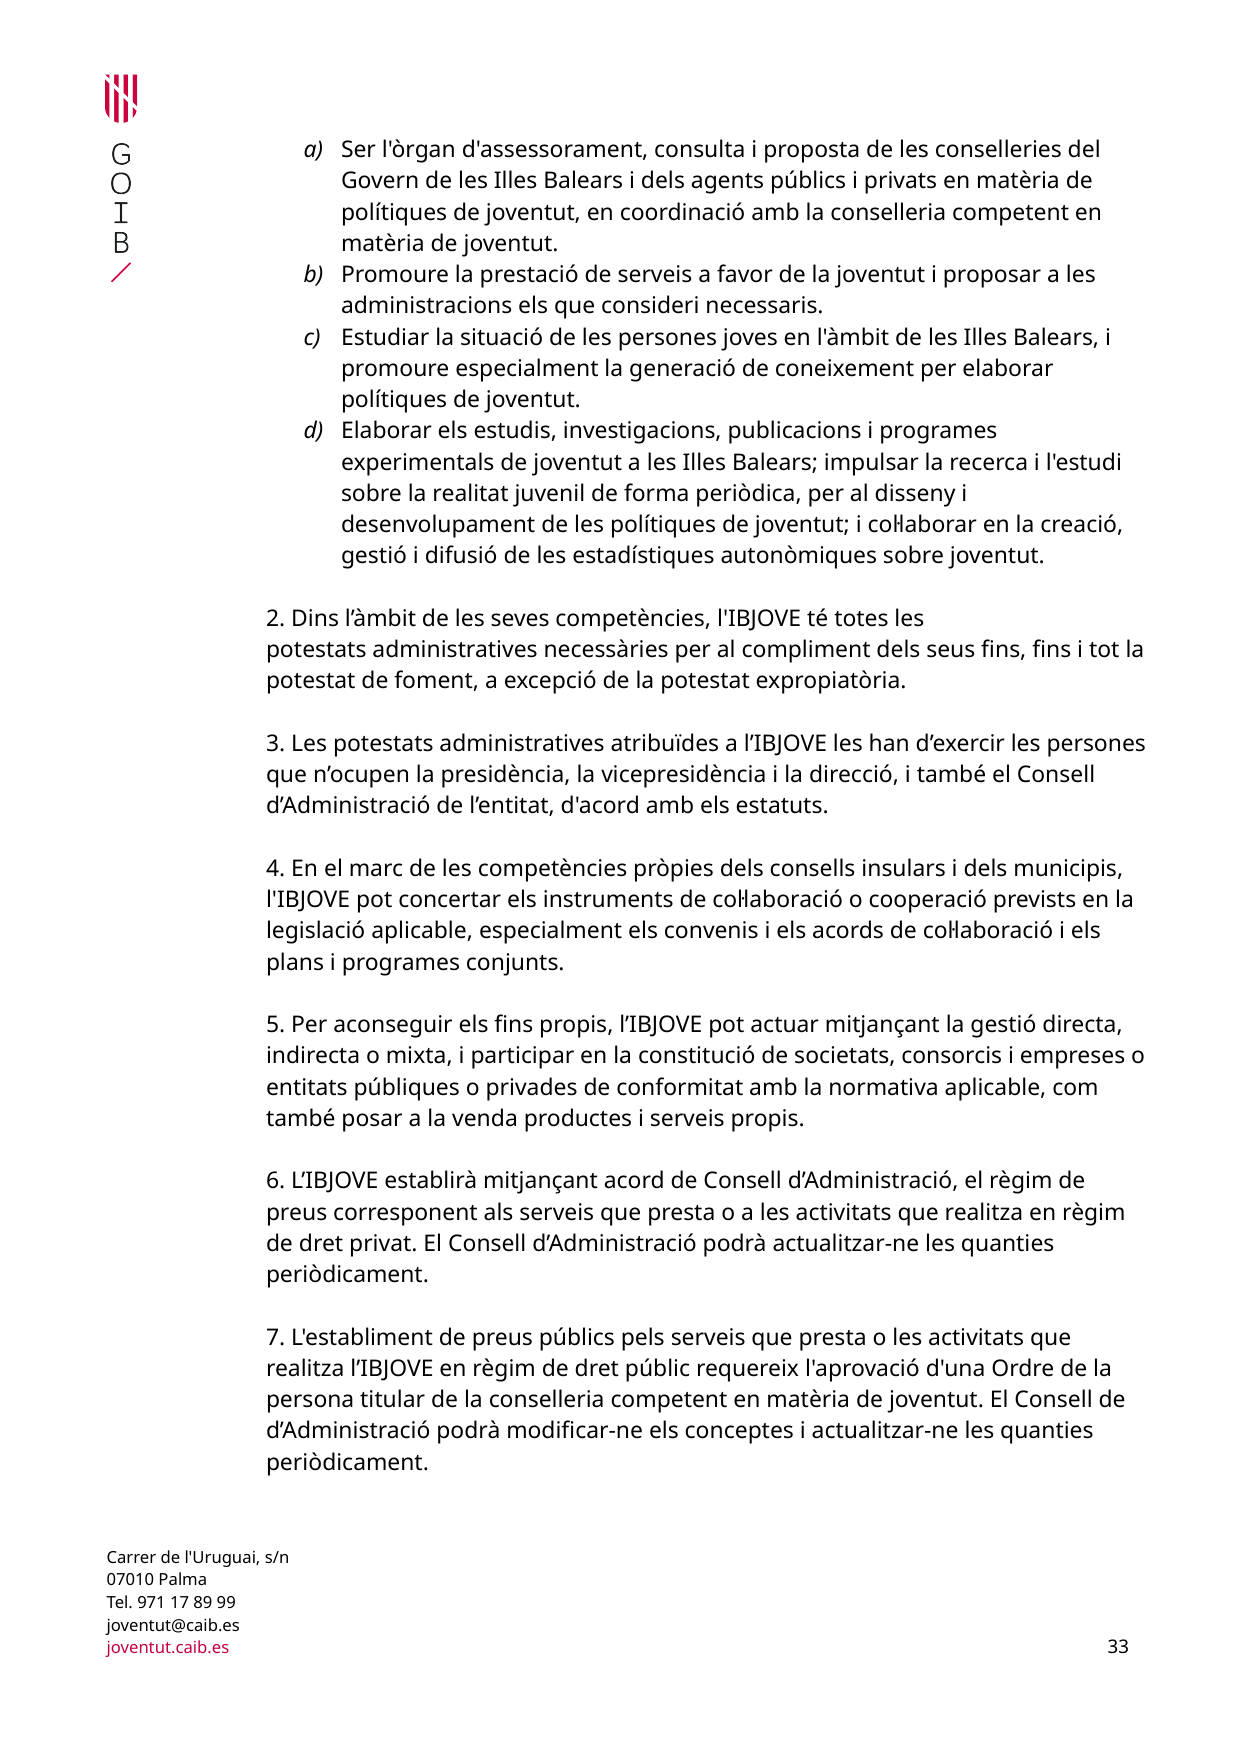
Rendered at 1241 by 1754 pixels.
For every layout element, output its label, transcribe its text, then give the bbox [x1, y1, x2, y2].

list Estudiar la situació de les persones joves en l'àmbit de les Illes Balears, i promoure especialment la generació de coneixement per elaborar polítiques de joventut. [303, 320, 1152, 414]
text 4. En el marc de les competències pròpies dels consells insulars i dels municipis, [266, 852, 1152, 883]
text 5. Per aconseguir els fins propis, l’IBJOVE pot actuar mitjançant la gestió directa, indirecta o mixta, i participar en la constitució de societats, consorcis i empreses o entitats públiques o privades de conformitat amb la normativa aplicable, com també posar a la venda productes i serveis propis. [266, 1008, 1152, 1133]
list Promoure la prestació de serveis a favor de la joventut i proposar a les administracions els que consideri necessaris. [303, 258, 1152, 320]
picture [76, 51, 166, 313]
text 3. Les potestats administratives atribuïdes a l’IBJOVE les han d’exercir les persones que n’ocupen la presidència, la vicepresidència i la direcció, i també el Consell d’Administració de l’entitat, d'acord amb els estatuts. [266, 727, 1152, 820]
text potestat de foment, a excepció de la potestat expropiatòria. [266, 664, 1152, 695]
text potestats administratives necessàries per al compliment dels seus fins, fins i tot la [266, 633, 1152, 664]
text 6. L’IBJOVE establirà mitjançant acord de Consell d’Administració, el règim de preus corresponent als serveis que presta o a les activitats que realitza en règim de dret privat. El Consell d’Administració podrà actualitzar-ne les quanties periòdicament. [266, 1164, 1152, 1289]
text 7. L'establiment de preus públics pels serveis que presta o les activitats que realitza l’IBJOVE en règim de dret públic requereix l'aprovació d'una Ordre de la persona titular de la conselleria competent en matèria de joventut. El Consell de d’Administració podrà modificar-ne els conceptes i actualitzar-ne les quanties periòdicament. [266, 1320, 1152, 1477]
list Elaborar els estudis, investigacions, publicacions i programes experimentals de joventut a les Illes Balears; impulsar la recerca i l'estudi sobre la realitat juvenil de forma periòdica, per al disseny i desenvolupament de les polítiques de joventut; i col·laborar en la creació, gestió i difusió de les estadístiques autonòmiques sobre joventut. [303, 414, 1152, 570]
text l'IBJOVE pot concertar els instruments de col·laboració o cooperació prevists en la legislació aplicable, especialment els convenis i els acords de col·laboració i els plans i programes conjunts. [266, 883, 1152, 977]
text 2. Dins l’àmbit de les seves competències, l'IBJOVE té totes les [266, 602, 1152, 633]
list Ser l'òrgan d'assessorament, consulta i proposta de les conselleries del Govern de les Illes Balears i dels agents públics i privats en matèria de polítiques de joventut, en coordinació amb la conselleria competent en matèria de joventut. [303, 133, 1152, 258]
